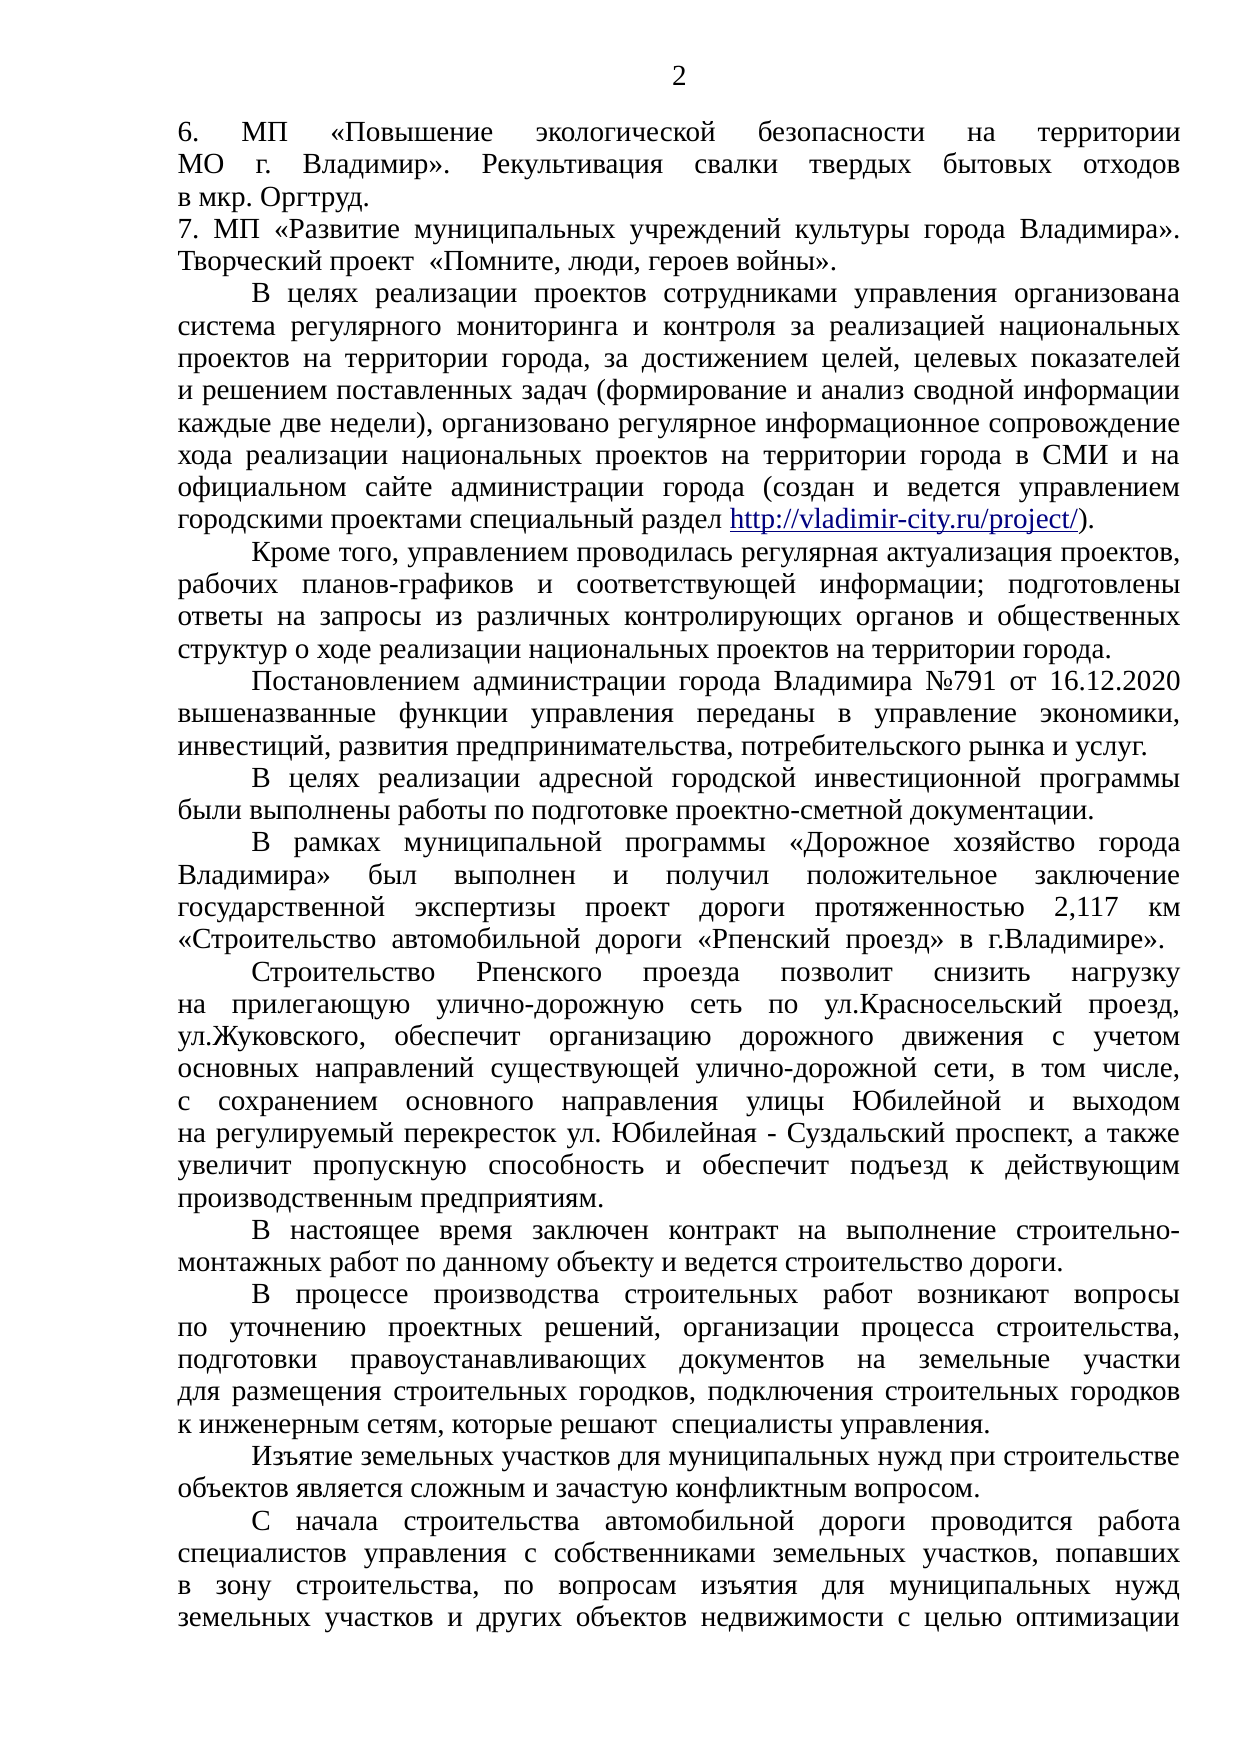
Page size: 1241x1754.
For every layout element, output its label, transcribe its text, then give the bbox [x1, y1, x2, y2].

text В целях реализации адресной городской инвестиционной программы были выполнены работы по подготовке проектно-сметной документации. [177, 761, 1181, 826]
text Изъятие земельных участков для муниципальных нужд при строительстве объектов является сложным и зачастую конфликтным вопросом. [177, 1439, 1181, 1504]
text В процессе производства строительных работ возникают вопросы по уточнению проектных решений, организации процесса строительства, подготовки правоустанавливающих документов на земельные участки для размещения строительных городков, подключения строительных городков к инженерным сетям, которые решают специалисты управления. [177, 1278, 1181, 1439]
text 7. МП «Развитие муниципальных учреждений культуры города Владимира». Творческий проект «Помните, люди, героев войны». [177, 212, 1181, 277]
text С начала строительства автомобильной дороги проводится работа специалистов управления c собственниками земельных участков, попавших в зону строительства, по вопросам изъятия для муниципальных нужд земельных участков и других объектов недвижимости с целью оптимизации [177, 1504, 1181, 1633]
text В рамках муниципальной программы «Дорожное хозяйство города Владимира» был выполнен и получил положительное заключение государственной экспертизы проект дороги протяженностью 2,117 км «Строительство автомобильной дороги «Рпенский проезд» в г.Владимире». Строительство Рпенского проезда позволит снизить нагрузку на прилегающую улично-дорожную сеть по ул.Красносельский проезд, ул.Жуковского, обеспечит организацию дорожного движения с учетом основных направлений существующей улично-дорожной сети, в том числе, с сохранением основного направления улицы Юбилейной и выходом на регулируемый перекресток ул. Юбилейная - Суздальский проспект, а также увеличит пропускную способность и обеспечит подъезд к действующим производственным предприятиям. [177, 826, 1181, 1213]
text Кроме того, управлением проводилась регулярная актуализация проектов, рабочих планов-графиков и соответствующей информации; подготовлены ответы на запросы из различных контролирующих органов и общественных структур о ходе реализации национальных проектов на территории города. [177, 535, 1181, 664]
text В целях реализации проектов сотрудниками управления организована система регулярного мониторинга и контроля за реализацией национальных проектов на территории города, за достижением целей, целевых показателей и решением поставленных задач (формирование и анализ сводной информации каждые две недели), организовано регулярное информационное сопровождение хода реализации национальных проектов на территории города в СМИ и на официальном сайте администрации города (создан и ведется управлением городскими проектами специальный раздел http://vladimir-city.ru/project/). [177, 277, 1181, 535]
text В настоящее время заключен контракт на выполнение строительно-монтажных работ по данному объекту и ведется строительство дороги. [177, 1213, 1181, 1278]
text 6. МП «Повышение экологической безопасности на территории МО г. Владимир». Рекультивация свалки твердых бытовых отходов в мкр. Оргтруд. [177, 115, 1181, 212]
text Постановлением администрации города Владимира №791 от 16.12.2020 вышеназванные функции управления переданы в управление экономики, инвестиций, развития предпринимательства, потребительского рынка и услуг. [177, 664, 1181, 761]
